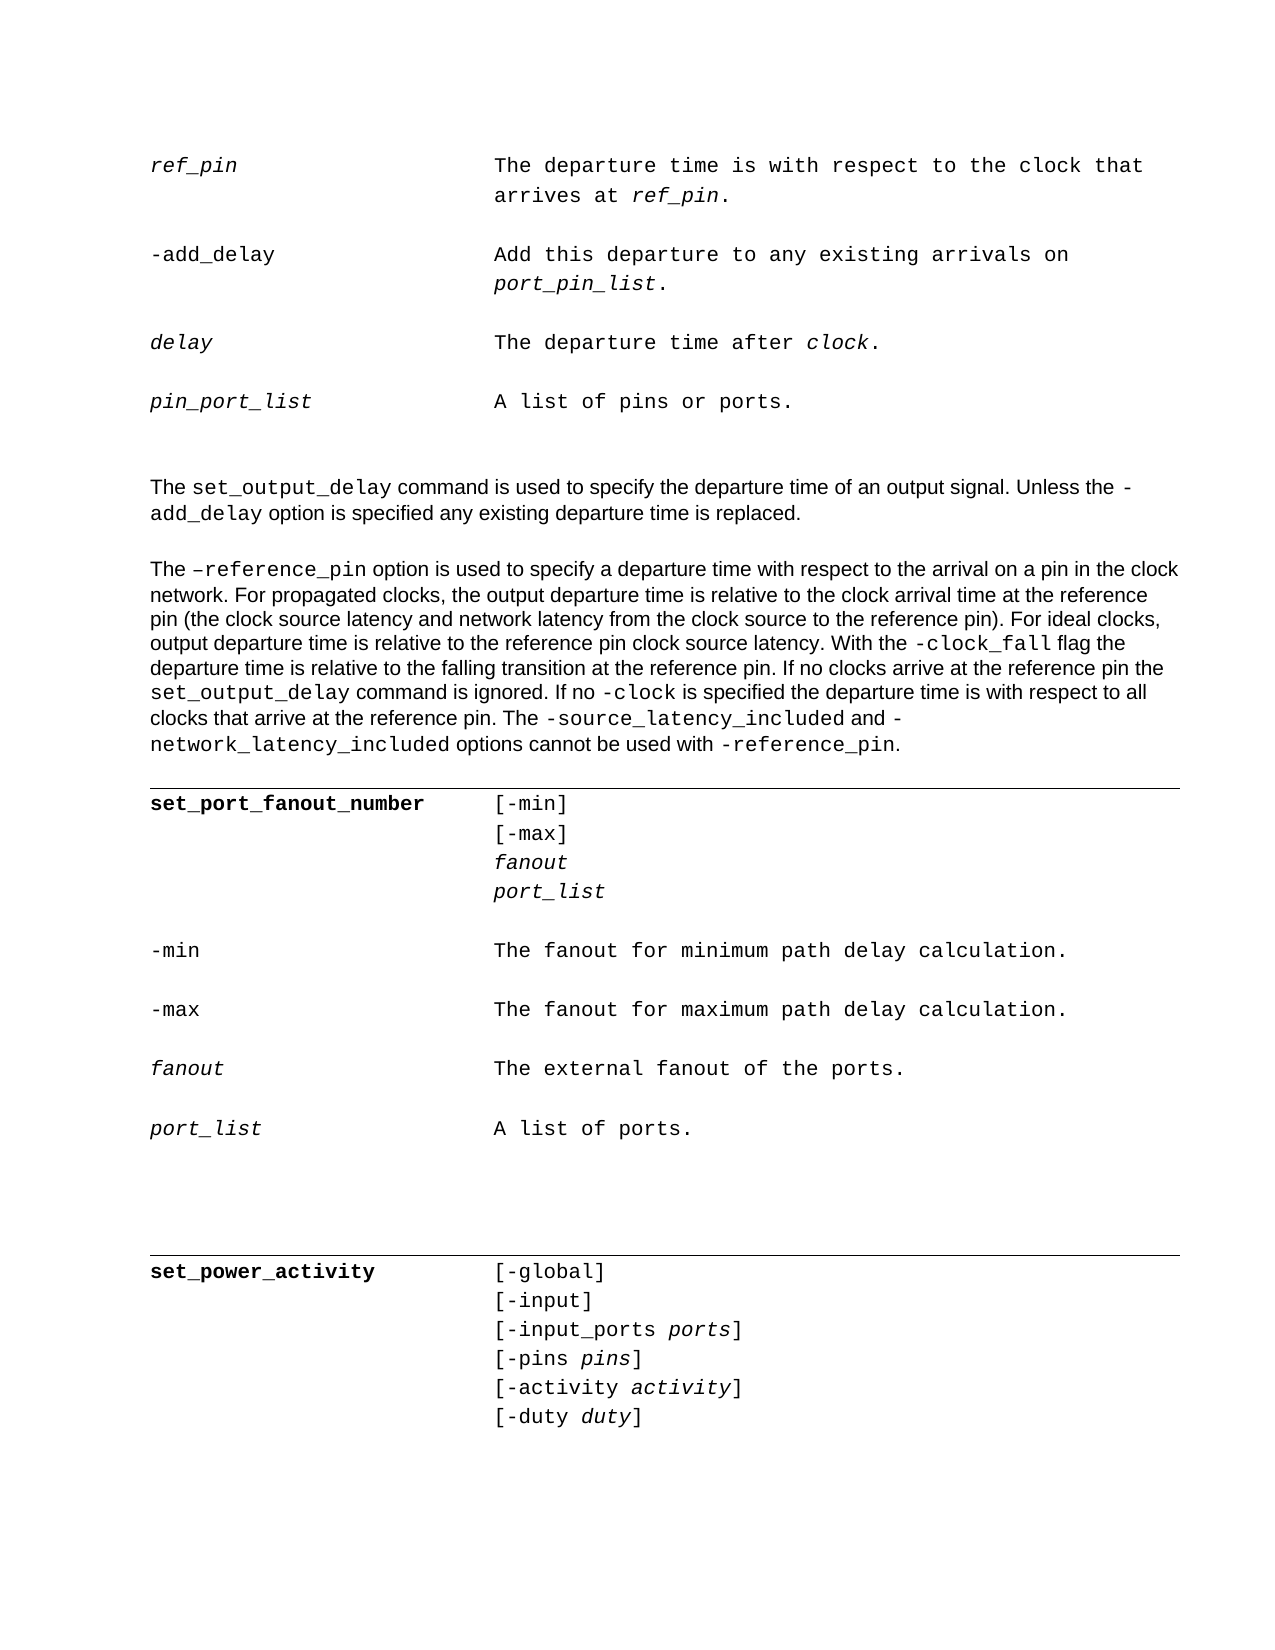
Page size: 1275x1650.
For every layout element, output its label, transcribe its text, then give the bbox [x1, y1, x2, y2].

table_cell delay [150, 327, 494, 386]
table_cell -min [150, 935, 493, 994]
table_cell A list of pins or ports. [494, 386, 1180, 445]
table_cell The departure time is with respect to the clock that arrives at ref_pin. [494, 150, 1180, 238]
table_cell ref_pin [150, 150, 494, 238]
table_header set_port_fanout_number [150, 789, 493, 934]
table_cell A list of ports. [493, 1112, 1180, 1171]
table_cell -max [150, 994, 493, 1053]
table_cell pin_port_list [150, 386, 494, 445]
table_cell The external fanout of the ports. [493, 1053, 1180, 1112]
table_cell The fanout for maximum path delay calculation. [493, 994, 1180, 1053]
table_header [-global] [-input] [-input_ports ports] [-pins pins] [-activity activity] [-duty duty] [493, 1256, 1180, 1460]
table_header set_power_activity [150, 1256, 493, 1460]
text The set_output_delay command is used to specify the departure time of an output signal. Unless the -add_delay option is specified any existing departure time is replaced. [150, 475, 1180, 527]
table_cell -add_delay [150, 238, 494, 327]
table_header [-min] [-max] fanout port_list [493, 789, 1180, 934]
table_cell The departure time after clock. [494, 327, 1180, 386]
table_cell fanout [150, 1053, 493, 1112]
table_cell Add this departure to any existing arrivals on port_pin_list. [494, 238, 1180, 327]
text The –reference_pin option is used to specify a departure time with respect to the arrival on a pin in the clock network. For propagated clocks, the output departure time is relative to the clock arrival time at the reference pin (the clock source latency and network latency from the clock source to the reference pin). For ideal clocks, output departure time is relative to the reference pin clock source latency. With the -clock_fall flag the departure time is relative to the falling transition at the reference pin. If no clocks arrive at the reference pin the set_output_delay command is ignored. If no -clock is specified the departure time is with respect to all clocks that arrive at the reference pin. The -source_latency_included and -network_latency_included options cannot be used with -reference_pin. [150, 557, 1180, 758]
table_cell port_list [150, 1112, 493, 1171]
table_cell The fanout for minimum path delay calculation. [493, 935, 1180, 994]
